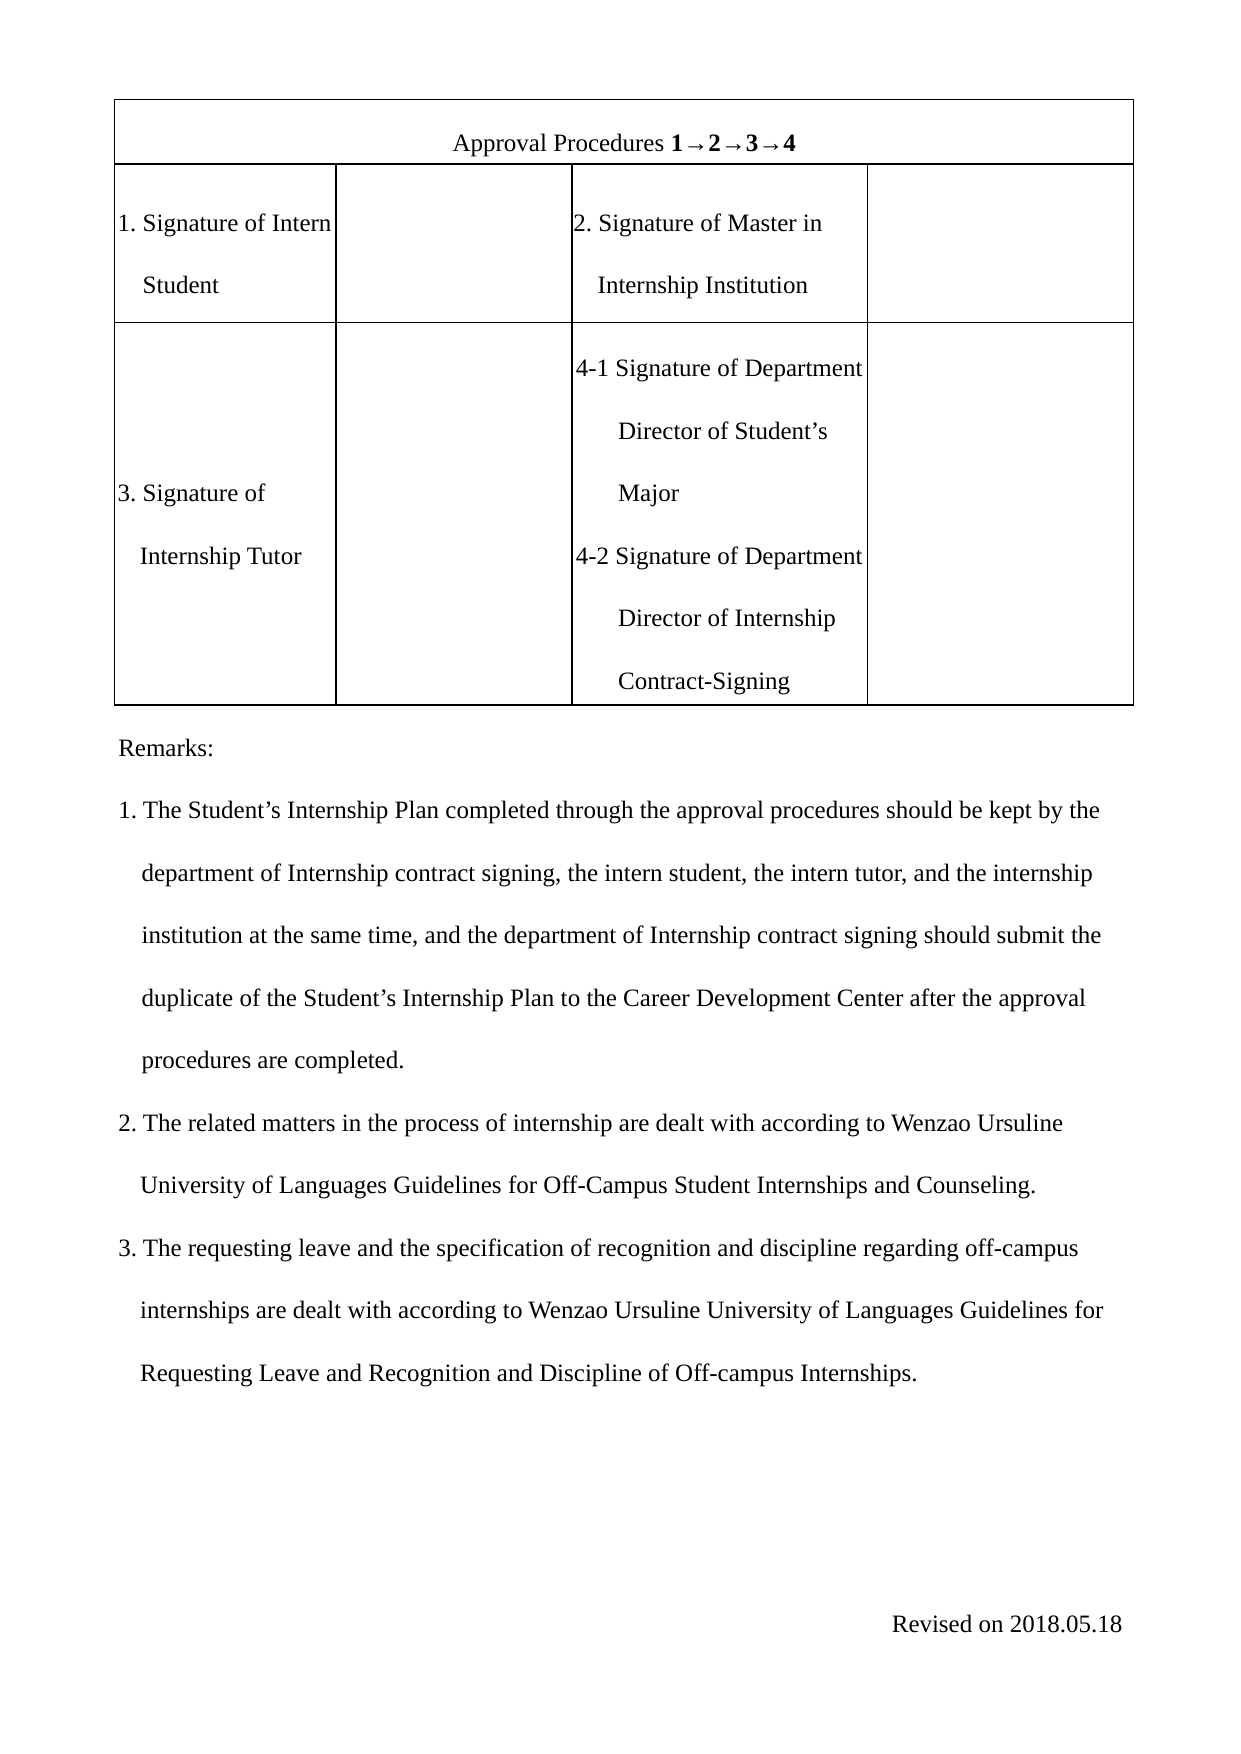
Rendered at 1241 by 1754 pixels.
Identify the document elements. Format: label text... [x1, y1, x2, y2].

table_cell Approval Procedures 1→2→3→4 [115, 100, 1133, 163]
table_cell 4-1 Signature of Department Director of Student’s Major 4-2 Signature of Department Director of Internship Contract-Signing [573, 323, 867, 704]
table_cell 3. Signature of Internship Tutor [115, 323, 335, 704]
table_cell 1. Signature of Intern Student [115, 165, 335, 322]
table_cell [337, 323, 571, 704]
table_cell 2. Signature of Master in Internship Institution [573, 165, 867, 322]
table_cell [868, 323, 1133, 704]
text Remarks: [118, 706, 1122, 768]
table_cell [868, 165, 1133, 322]
table_cell [337, 165, 571, 322]
text 1. The Student’s Internship Plan completed through the approval procedures should be kept by the department of Internship contract signing, the intern student, the intern tutor, and the internship institution at the same time, and the department of Internship contract signing should submit the duplicate of the Student’s Internship Plan to the Career Development Center after the approval procedures are completed. [118, 768, 1122, 1081]
text 3. The requesting leave and the specification of recognition and discipline regarding off-campus internships are dealt with according to Wenzao Ursuline University of Languages Guidelines for Requesting Leave and Recognition and Discipline of Off-campus Internships. [118, 1206, 1122, 1393]
text 2. The related matters in the process of internship are dealt with according to Wenzao Ursuline University of Languages Guidelines for Off-Campus Student Internships and Counseling. [118, 1081, 1122, 1206]
